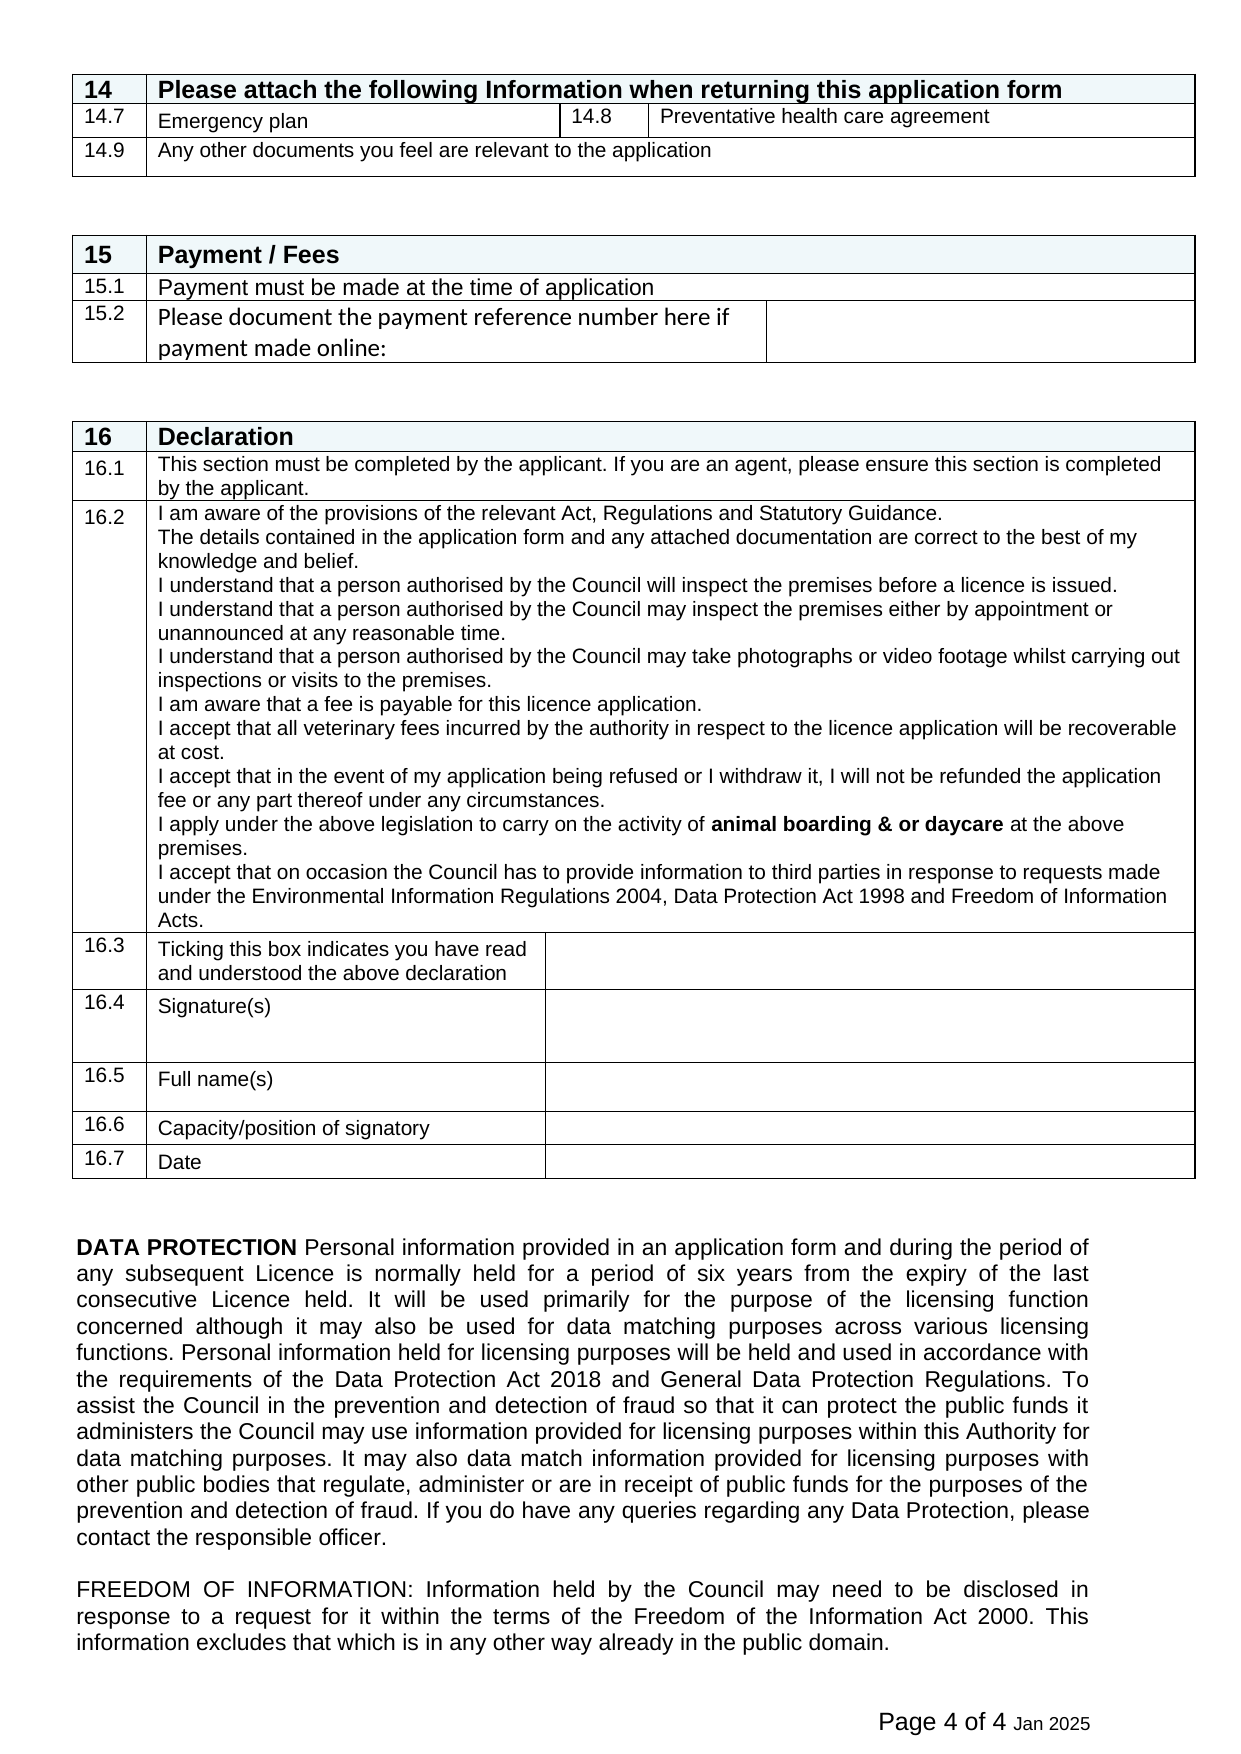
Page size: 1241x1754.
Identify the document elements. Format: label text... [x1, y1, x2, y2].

table_cell I am aware of the provisions of the relevant Act, Regulations and Statutory Guidance. The details contained in the application form and any attached documentation are correct to the best of my knowledge and belief. I understand that a person authorised by the Council will inspect the premises before a licence is issued. I understand that a person authorised by the Council may inspect the premises either by appointment or unannounced at any reasonable time. I understand that a person authorised by the Council may take photographs or video footage whilst carrying out inspections or visits to the premises. I am aware that a fee is payable for this licence application. I accept that all veterinary fees incurred by the authority in respect to the licence application will be recoverable at cost. I accept that in the event of my application being refused or I withdraw it, I will not be refunded the application fee or any part thereof under any circumstances. I apply under the above legislation to carry on the activity of animal boarding & or daycare at the above premises. I accept that on occasion the Council has to provide information to third parties in response to requests made under the Environmental Information Regulations 2004, Data Protection Act 1998 and Freedom of Information Acts. [147, 501, 1194, 932]
table_cell 16.1 [73, 452, 146, 499]
table_cell 16.5 [73, 1063, 146, 1111]
table_cell 16.6 [73, 1112, 146, 1144]
table_header 15 [73, 236, 146, 273]
table_header 16 [73, 422, 146, 451]
table_cell Signature(s) [147, 990, 545, 1062]
table_cell Any other documents you feel are relevant to the application [147, 138, 1194, 176]
table_cell 14.7 [73, 104, 146, 137]
table_cell Ticking this box indicates you have read and understood the above declaration [147, 933, 545, 989]
table_cell [546, 1112, 1194, 1144]
table_cell This section must be completed by the applicant. If you are an agent, please ensure this section is completed by the applicant. [147, 452, 1194, 499]
table_cell [546, 933, 1194, 989]
table_cell Preventative health care agreement [649, 104, 1194, 137]
table_header Declaration [147, 422, 1194, 451]
table_cell [546, 1063, 1194, 1111]
table_cell [767, 301, 1194, 362]
table_cell 16.3 [73, 933, 146, 989]
table_cell Emergency plan [147, 104, 559, 137]
table_header Please attach the following Information when returning this application form [147, 75, 1194, 103]
text FREEDOM OF INFORMATION: Information held by the Council may need to be disclosed in response to a request for it within the terms of the Freedom of the Information Act 2000. This information excludes that which is in any other way already in the public domain. [76, 1576, 1090, 1655]
table_cell Full name(s) [147, 1063, 545, 1111]
text DATA PROTECTION Personal information provided in an application form and during the period of any subsequent Licence is normally held for a period of six years from the expiry of the last consecutive Licence held. It will be used primarily for the purpose of the licensing function concerned although it may also be used for data matching purposes across various licensing functions. Personal information held for licensing purposes will be held and used in accordance with the requirements of the Data Protection Act 2018 and General Data Protection Regulations. To assist the Council in the prevention and detection of fraud so that it can protect the public funds it administers the Council may use information provided for licensing purposes within this Authority for data matching purposes. It may also data match information provided for licensing purposes with other public bodies that regulate, administer or are in receipt of public funds for the purposes of the prevention and detection of fraud. If you do have any queries regarding any Data Protection, please contact the responsible officer. [76, 1234, 1090, 1550]
table_cell 14.9 [73, 138, 146, 176]
table_cell 14.8 [561, 104, 648, 137]
table_cell [546, 990, 1194, 1062]
table_cell 15.2 [73, 301, 146, 362]
table_cell Please document the payment reference number here if payment made online: [147, 301, 766, 362]
table_cell 16.7 [73, 1145, 146, 1178]
table_cell Capacity/position of signatory [147, 1112, 545, 1144]
table_cell 16.2 [73, 501, 146, 932]
table_cell Date [147, 1145, 545, 1178]
table_cell [546, 1145, 1194, 1178]
table_cell 15.1 [73, 274, 146, 300]
table_header Payment / Fees [147, 236, 1194, 273]
table_cell 16.4 [73, 990, 146, 1062]
table_header 14 [73, 75, 146, 103]
table_cell Payment must be made at the time of application [147, 274, 1194, 300]
